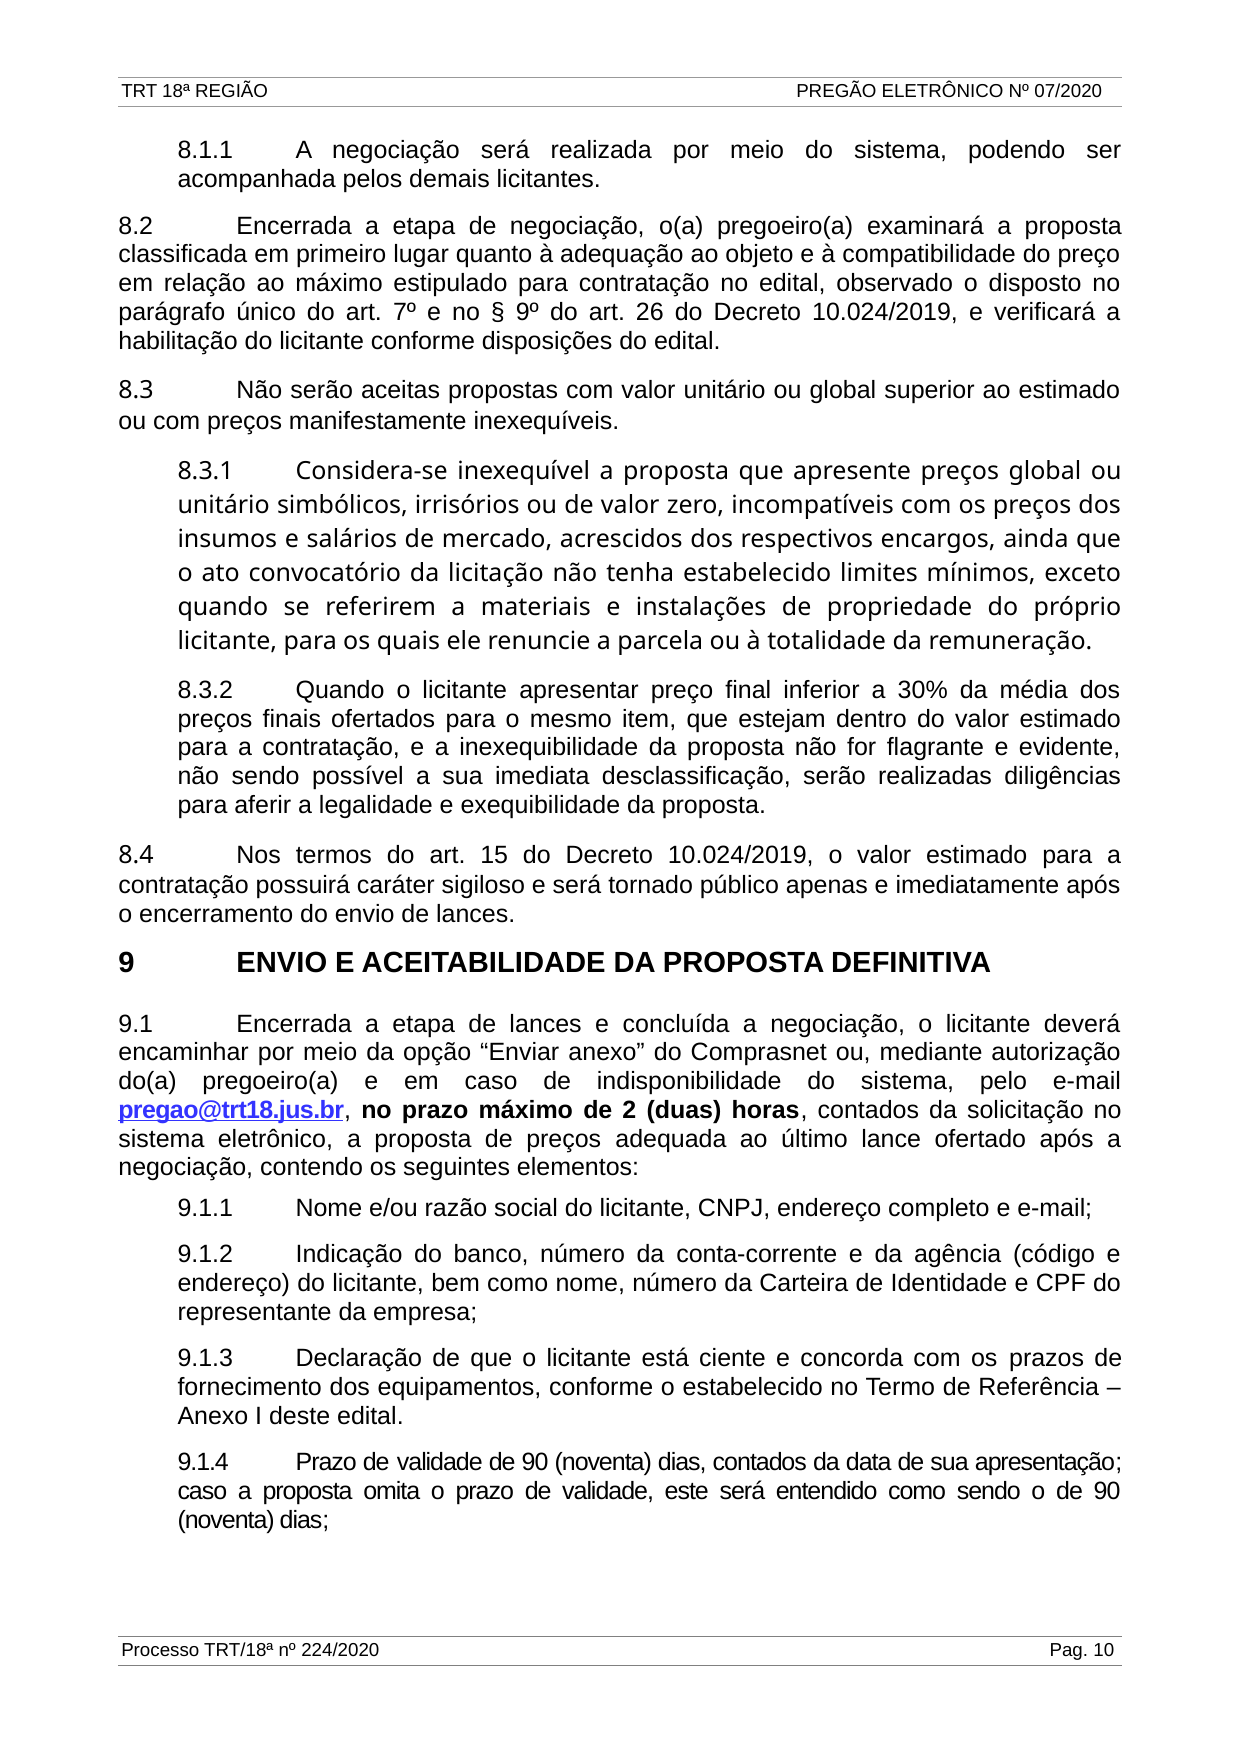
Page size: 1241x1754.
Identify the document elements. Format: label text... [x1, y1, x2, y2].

text 8.3.2 Quando o licitante apresentar preço final inferior a 30% da média dos preços finais ofertados para o mesmo item, que estejam dentro do valor estimado para a contratação, e a inexequibilidade da proposta não for flagrante e evidente, não sendo possível a sua imediata desclassificação, serão realizadas diligências para aferir a legalidade e exequibilidade da proposta. [177, 675, 1122, 818]
text 9.1.1 Nome e/ou razão social do licitante, CNPJ, endereço completo e e-mail; [177, 1193, 1122, 1222]
text 9.1 Encerrada a etapa de lances e concluída a negociação, o licitante deverá encaminhar por meio da opção “Enviar anexo” do Comprasnet ou, mediante autorização do(a) pregoeiro(a) e em caso de indisponibilidade do sistema, pelo e-mail pregao@trt18.jus.br, no prazo máximo de 2 (duas) horas, contados da solicitação no sistema eletrônico, a proposta de preços adequada ao último lance ofertado após a negociação, contendo os seguintes elementos: [118, 1008, 1122, 1181]
text 8.3 Não serão aceitas propostas com valor unitário ou global superior ao estimado ou com preços manifestamente inexequíveis. [118, 372, 1122, 435]
list 9.1.3 Declaração de que o licitante está ciente e concorda com os prazos de fornecimento dos equipamentos, conforme o estabelecido no Termo de Referência – Anexo I deste edital. [177, 1343, 1122, 1429]
text 8.4 Nos termos do art. 15 do Decreto 10.024/2019, o valor estimado para a contratação possuirá caráter sigiloso e será tornado público apenas e imediatamente após o encerramento do envio de lances. [118, 836, 1122, 928]
text 9.1.2 Indicação do banco, número da conta-corrente e da agência (código e endereço) do licitante, bem como nome, número da Carteira de Identidade e CPF do representante da empresa; [177, 1239, 1122, 1326]
text 8.2 Encerrada a etapa de negociação, o(a) pregoeiro(a) examinará a proposta classificada em primeiro lugar quanto à adequação ao objeto e à compatibilidade do preço em relação ao máximo estipulado para contratação no edital, observado o disposto no parágrafo único do art. 7º e no § 9º do art. 26 do Decreto 10.024/2019, e verificará a habilitação do licitante conforme disposições do edital. [118, 211, 1122, 354]
text 8.3.1 Considera-se inexequível a proposta que apresente preços global ou unitário simbólicos, irrisórios ou de valor zero, incompatíveis com os preços dos insumos e salários de mercado, acrescidos dos respectivos encargos, ainda que o ato convocatório da licitação não tenha estabelecido limites mínimos, exceto quando se referirem a materiais e instalações de propriedade do próprio licitante, para os quais ele renuncie a parcela ou à totalidade da remuneração. [177, 453, 1122, 657]
text 8.1.1 A negociação será realizada por meio do sistema, podendo ser acompanhada pelos demais licitantes. [177, 136, 1122, 193]
text 9 ENVIO E ACEITABILIDADE DA PROPOSTA DEFINITIVA [118, 946, 1122, 979]
list 9.1.4 Prazo de validade de 90 (noventa) dias, contados da data de sua apresentação; caso a proposta omita o prazo de validade, este será entendido como sendo o de 90 (noventa) dias; [177, 1447, 1122, 1533]
